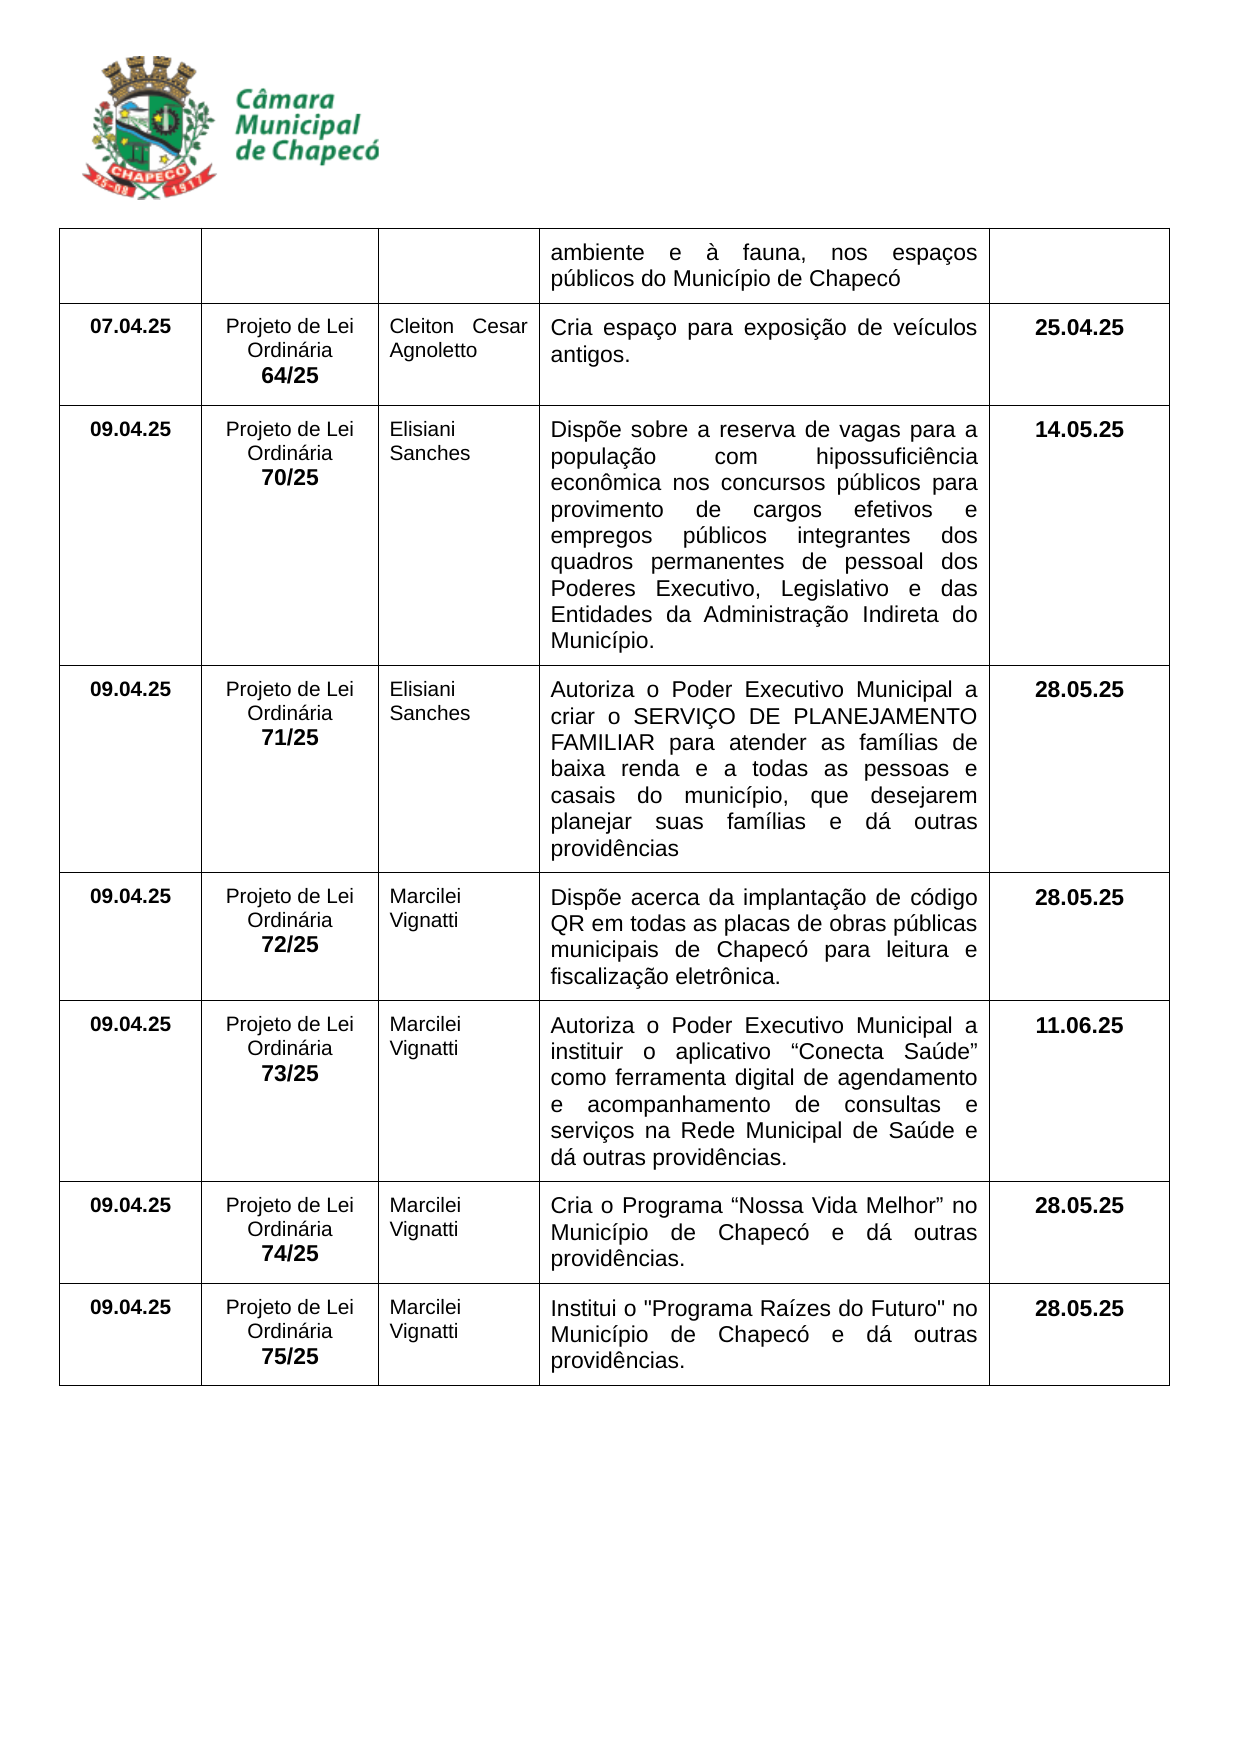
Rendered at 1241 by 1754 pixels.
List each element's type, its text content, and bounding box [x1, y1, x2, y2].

table_cell Cria o Programa “Nossa Vida Melhor” no Município de Chapecó e dá outras providências. [540, 1182, 989, 1283]
table_cell 09.04.25 [60, 1001, 201, 1181]
table_cell Projeto de Lei Ordinária 71/25 [202, 666, 378, 872]
table_cell 07.04.25 [60, 304, 201, 405]
table_cell Projeto de Lei Ordinária 75/25 [202, 1284, 378, 1385]
table_cell Marcilei Vignatti [379, 1284, 539, 1385]
table_cell 28.05.25 [990, 1182, 1169, 1283]
table_cell 09.04.25 [60, 406, 201, 665]
table_cell 28.05.25 [990, 873, 1169, 1000]
table_cell Autoriza o Poder Executivo Municipal a instituir o aplicativo “Conecta Saúde” como ferramenta digital de agendamento e acompanhamento de consultas e serviços na Rede Municipal de Saúde e dá outras providências. [540, 1001, 989, 1181]
table_cell [990, 229, 1169, 303]
table_cell Marcilei Vignatti [379, 1001, 539, 1181]
table_cell 28.05.25 [990, 1284, 1169, 1385]
table_cell 09.04.25 [60, 873, 201, 1000]
table_cell Projeto de Lei Ordinária 72/25 [202, 873, 378, 1000]
table_cell 11.06.25 [990, 1001, 1169, 1181]
table_cell Marcilei Vignatti [379, 1182, 539, 1283]
table_cell Elisiani Sanches [379, 666, 539, 872]
table_cell [60, 229, 201, 303]
table_cell Marcilei Vignatti [379, 873, 539, 1000]
table_cell 09.04.25 [60, 1284, 201, 1385]
table_cell 28.05.25 [990, 666, 1169, 872]
table_cell Elisiani Sanches [379, 406, 539, 665]
table_cell 14.05.25 [990, 406, 1169, 665]
table_cell Cria espaço para exposição de veículos antigos. [540, 304, 989, 405]
table_cell ambiente e à fauna, nos espaços públicos do Município de Chapecó [540, 229, 989, 303]
table_cell [379, 229, 539, 303]
picture [81, 56, 379, 200]
table_cell [202, 229, 378, 303]
table_cell Dispõe acerca da implantação de código QR em todas as placas de obras públicas municipais de Chapecó para leitura e fiscalização eletrônica. [540, 873, 989, 1000]
table_cell Projeto de Lei Ordinária 70/25 [202, 406, 378, 665]
table_cell Dispõe sobre a reserva de vagas para a população com hipossuficiência econômica nos concursos públicos para provimento de cargos efetivos e empregos públicos integrantes dos quadros permanentes de pessoal dos Poderes Executivo, Legislativo e das Entidades da Administração Indireta do Município. [540, 406, 989, 665]
table_cell Autoriza o Poder Executivo Municipal a criar o SERVIÇO DE PLANEJAMENTO FAMILIAR para atender as famílias de baixa renda e a todas as pessoas e casais do município, que desejarem planejar suas famílias e dá outras providências [540, 666, 989, 872]
table_cell Institui o "Programa Raízes do Futuro" no Município de Chapecó e dá outras providências. [540, 1284, 989, 1385]
table_cell Projeto de Lei Ordinária 73/25 [202, 1001, 378, 1181]
table_cell Cleiton Cesar Agnoletto [379, 304, 539, 405]
table_cell Projeto de Lei Ordinária 64/25 [202, 304, 378, 405]
table_cell 09.04.25 [60, 1182, 201, 1283]
table_cell 09.04.25 [60, 666, 201, 872]
table_cell 25.04.25 [990, 304, 1169, 405]
table_cell Projeto de Lei Ordinária 74/25 [202, 1182, 378, 1283]
